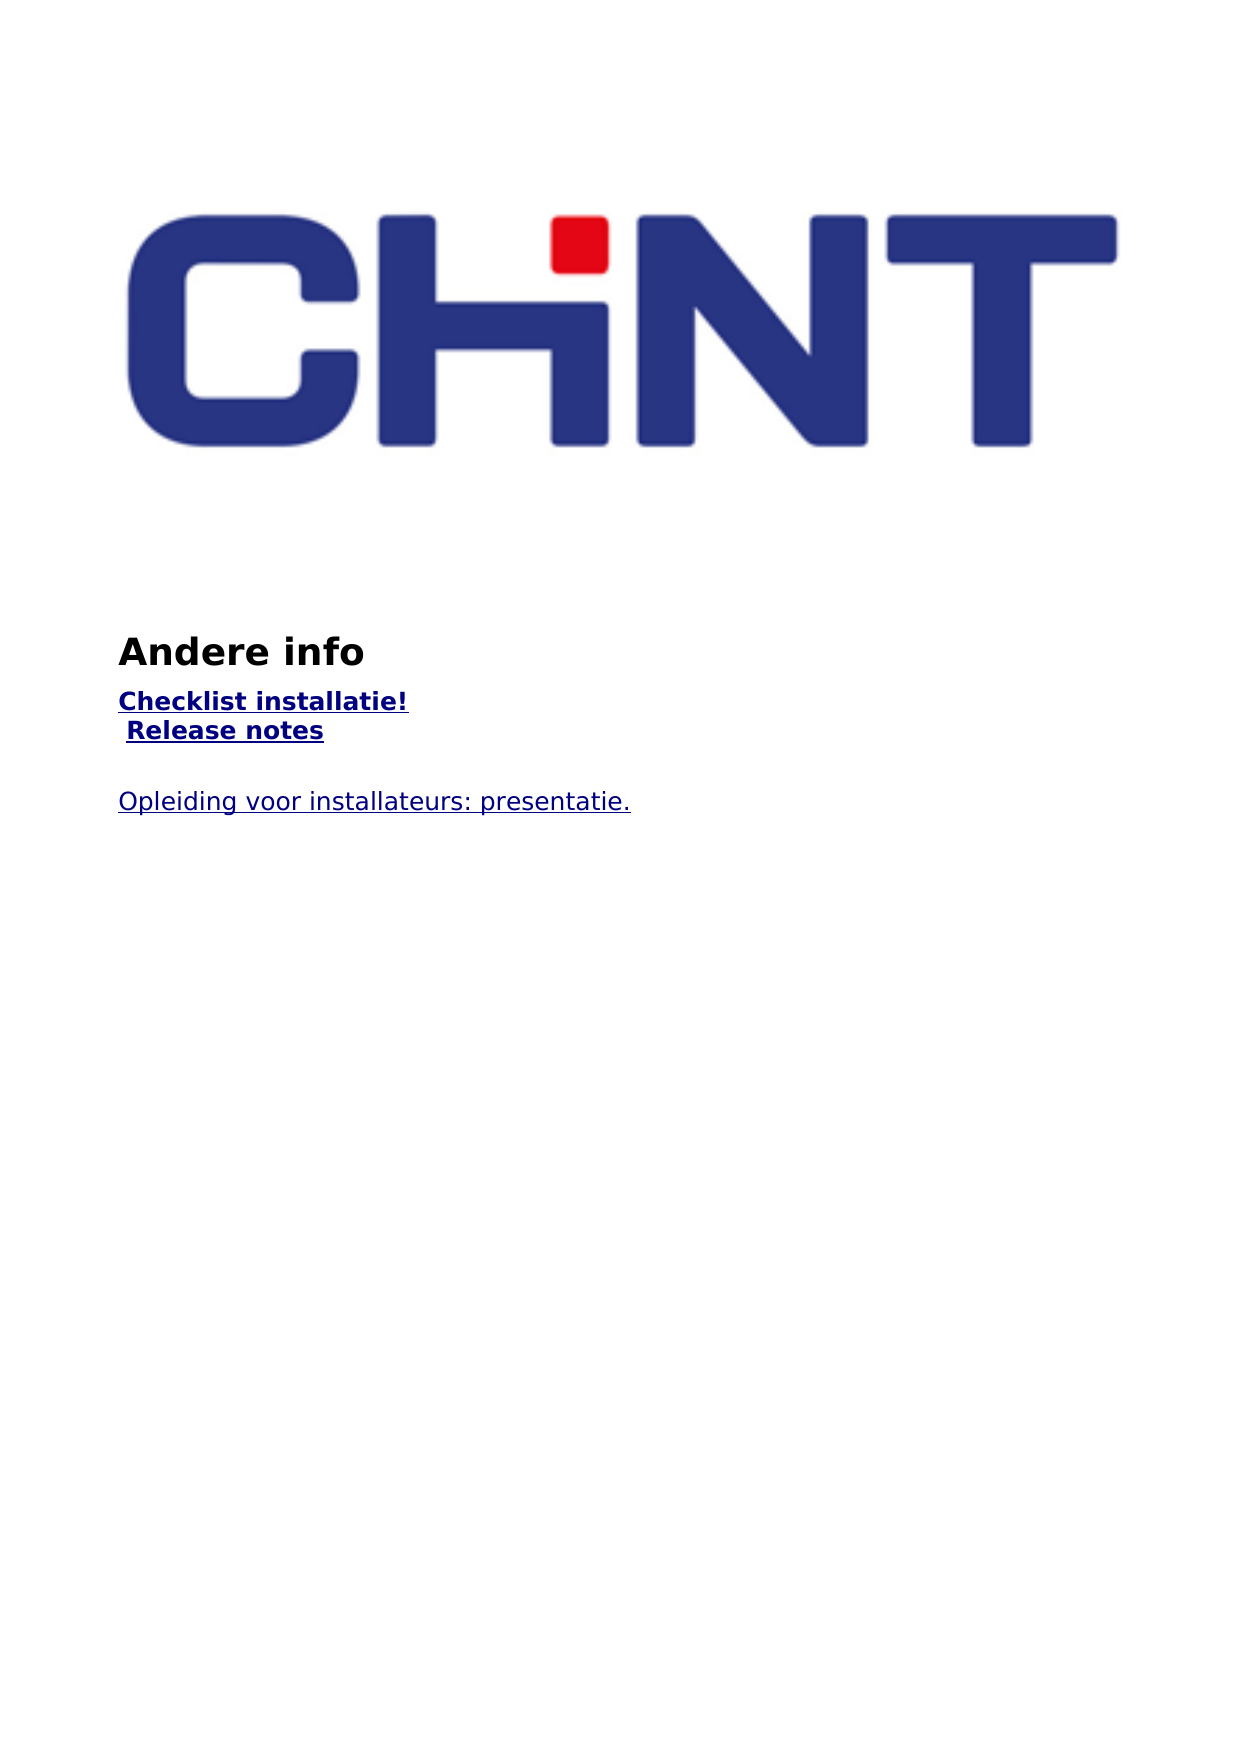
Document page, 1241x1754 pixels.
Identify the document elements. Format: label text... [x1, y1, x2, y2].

text Opleiding voor installateurs: presentatie. [118, 787, 1122, 816]
subtitle Andere info [118, 631, 1122, 674]
picture [118, 118, 1123, 565]
text Klik op het logo van het omvormer merk voor specifiek informatie voor de installatie van de omvormer in het Jullix energiebeheer systeem. [118, 565, 1122, 593]
text Checklist installatie! Release notes [118, 687, 1122, 774]
